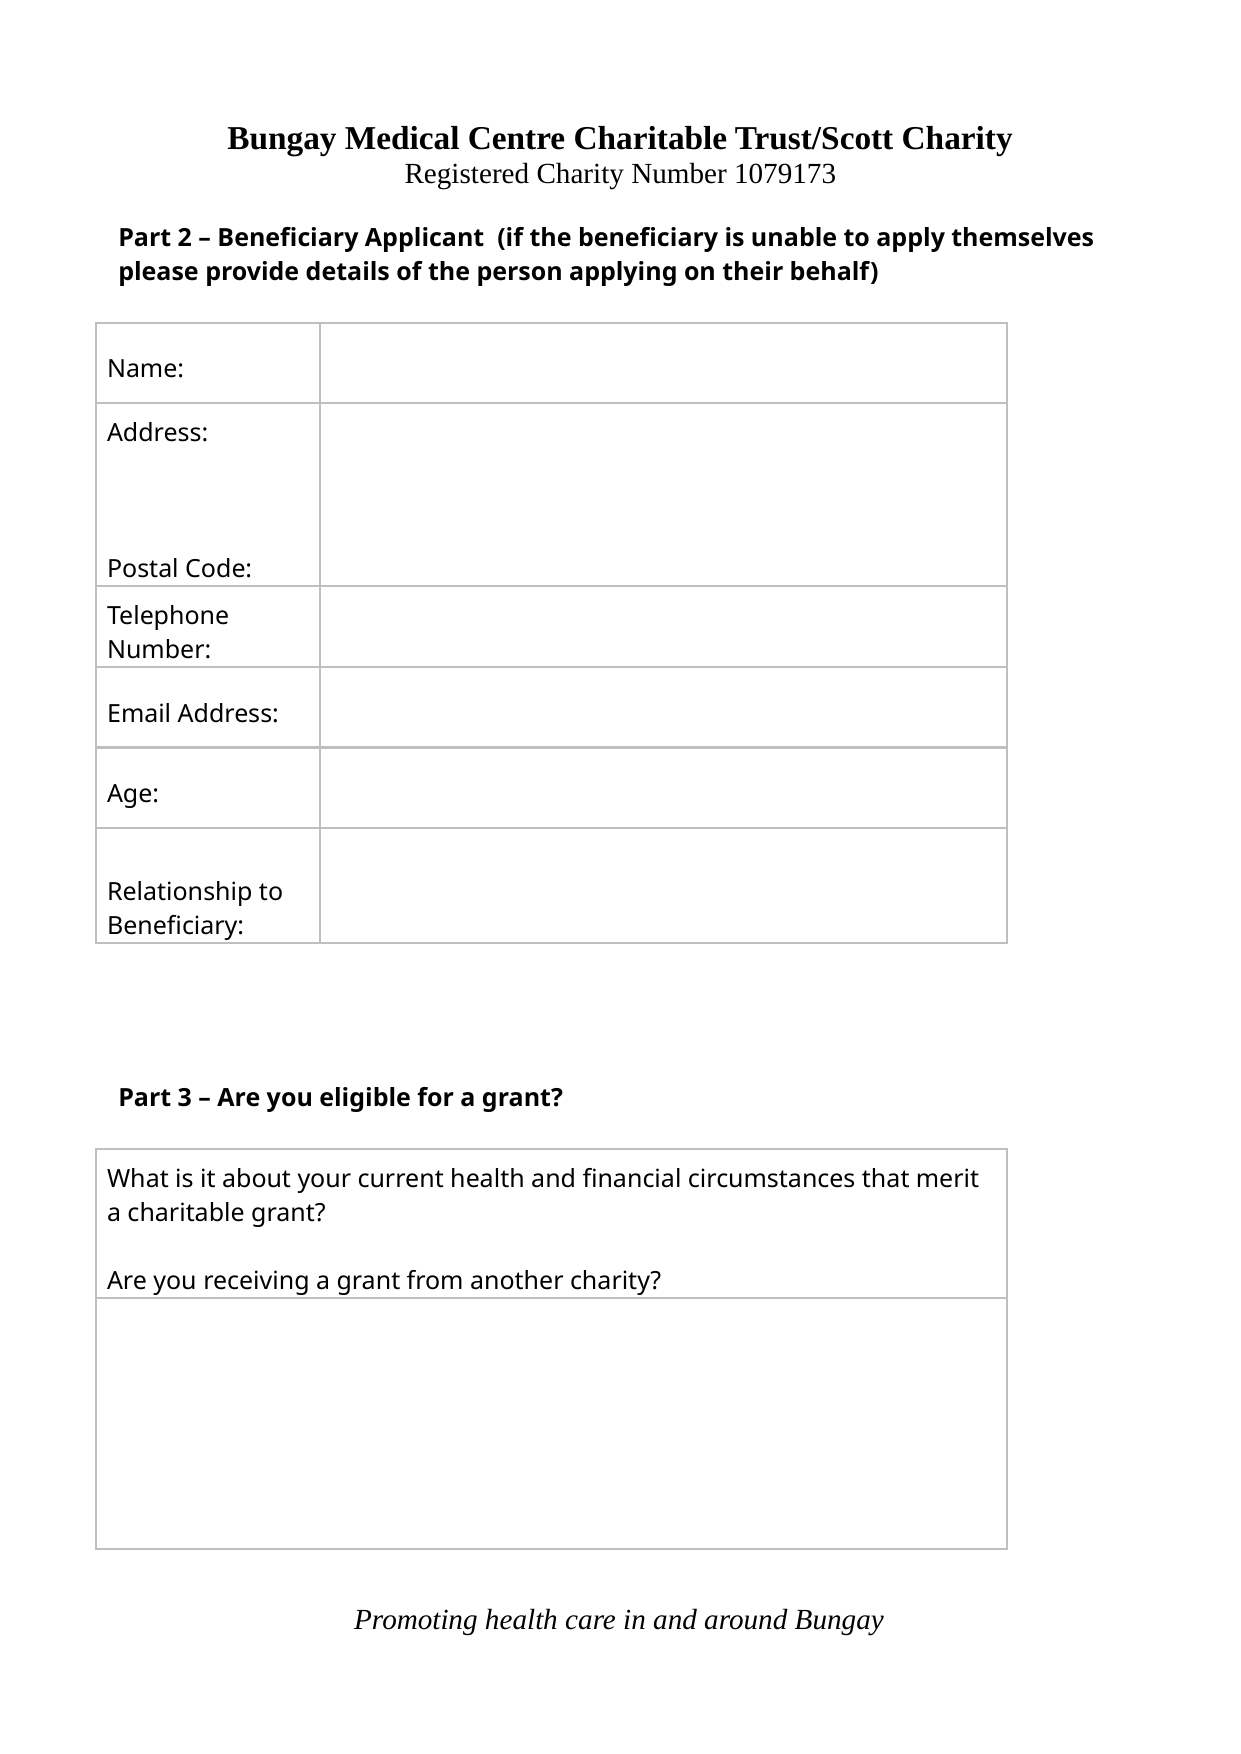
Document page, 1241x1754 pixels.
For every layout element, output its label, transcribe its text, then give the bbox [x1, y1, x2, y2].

table_cell [321, 829, 1006, 942]
table_header What is it about your current health and financial circumstances that merit a charitable grant? Are you receiving a grant from another charity? [97, 1150, 1006, 1297]
table_header Name: [97, 324, 319, 402]
table_cell [321, 587, 1006, 666]
table_cell Age: [97, 749, 319, 827]
table_cell Relationship to Beneficiary: [97, 829, 319, 942]
table_header [321, 324, 1006, 402]
table_cell [97, 1299, 1006, 1548]
text Part 3 – Are you eligible for a grant? [118, 1080, 1122, 1114]
table_cell Email Address: [97, 668, 319, 746]
table_cell [321, 668, 1006, 746]
table_cell [321, 749, 1006, 827]
table_cell Telephone Number: [97, 587, 319, 666]
table_cell Address: Postal Code: [97, 404, 319, 585]
table_cell [321, 404, 1006, 585]
text Part 2 – Beneficiary Applicant (if the beneficiary is unable to apply themselves please provide details of the person applying on their behalf) [118, 219, 1122, 288]
